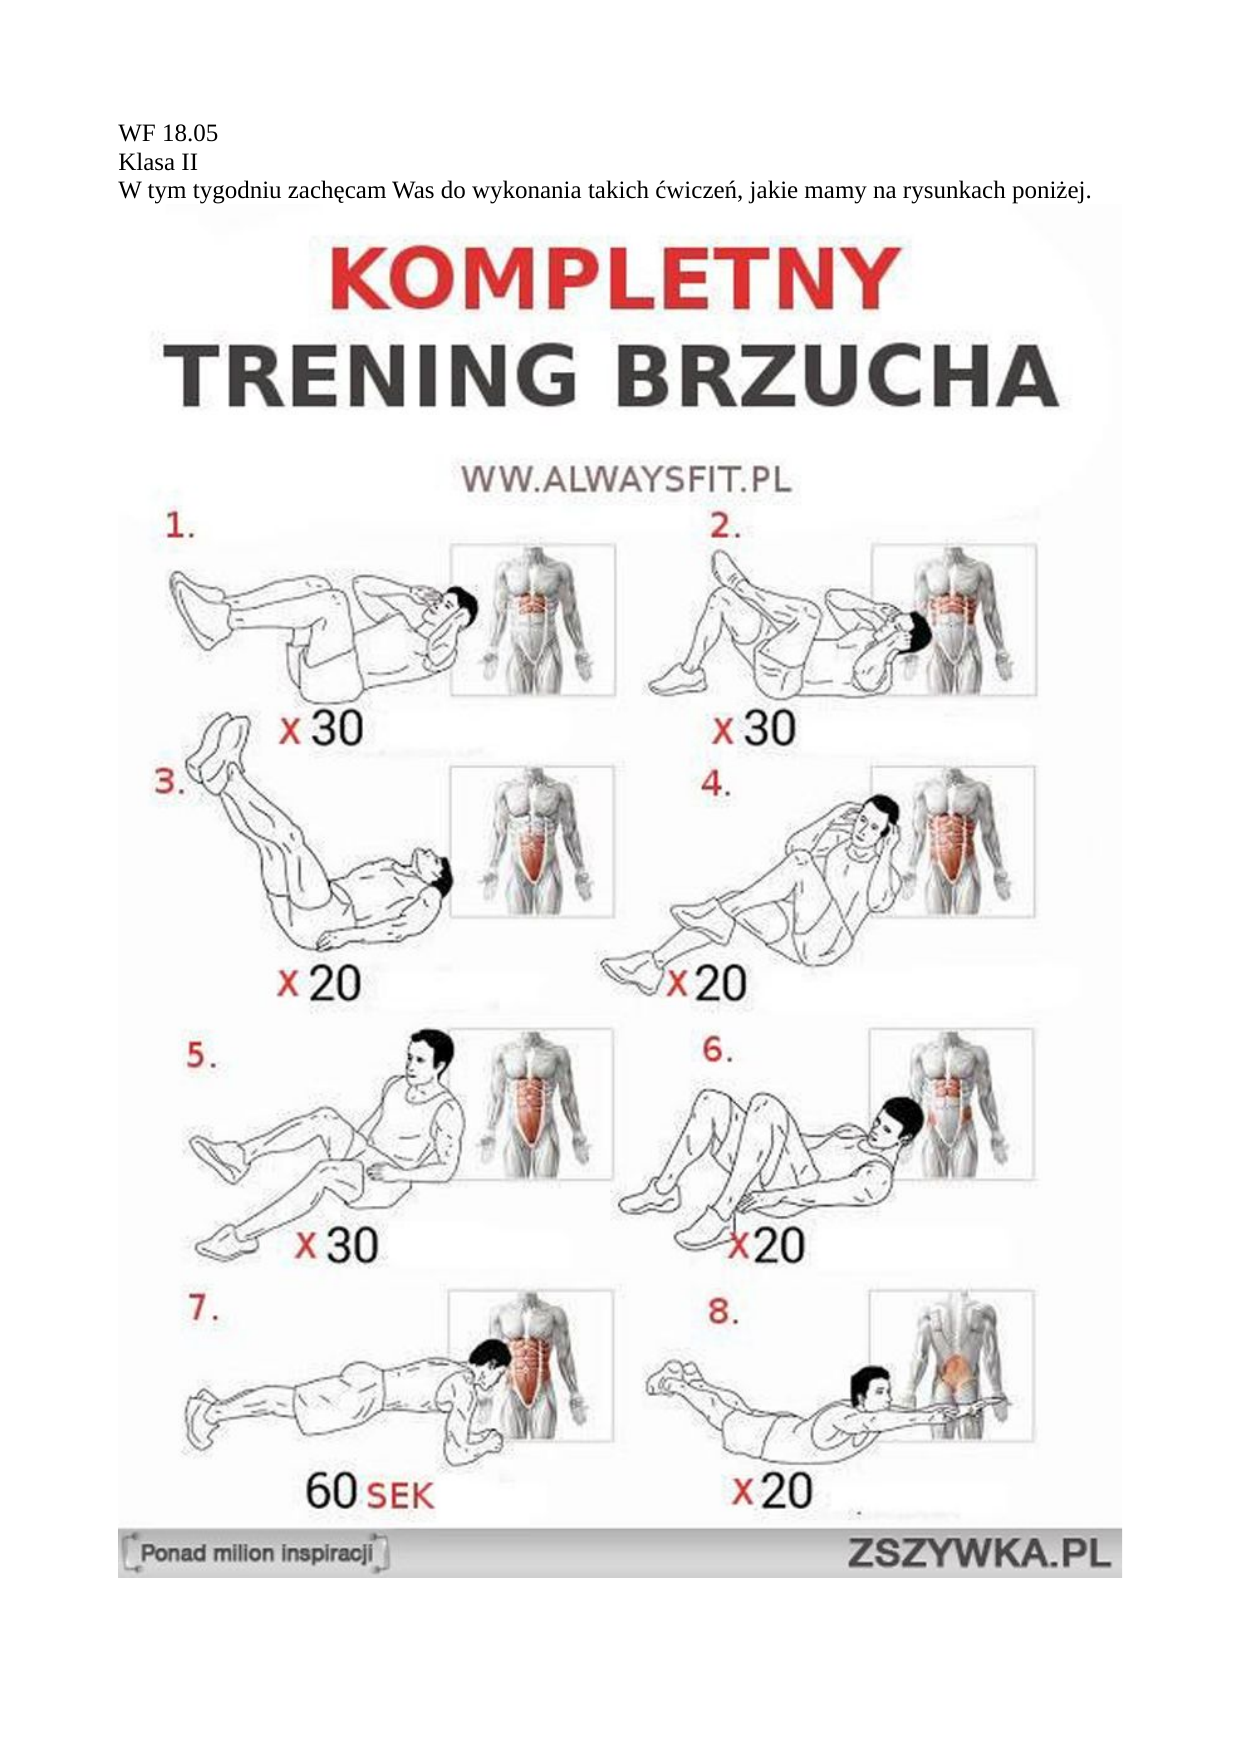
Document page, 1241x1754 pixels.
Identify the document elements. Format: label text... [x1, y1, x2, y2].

text W tym tygodniu zachęcam Was do wykonania takich ćwiczeń, jakie mamy na rysunkach poniżej. [118, 176, 1122, 204]
text Klasa II [118, 147, 1122, 176]
text WF 18.05 [118, 118, 1122, 147]
picture [118, 204, 1123, 1578]
